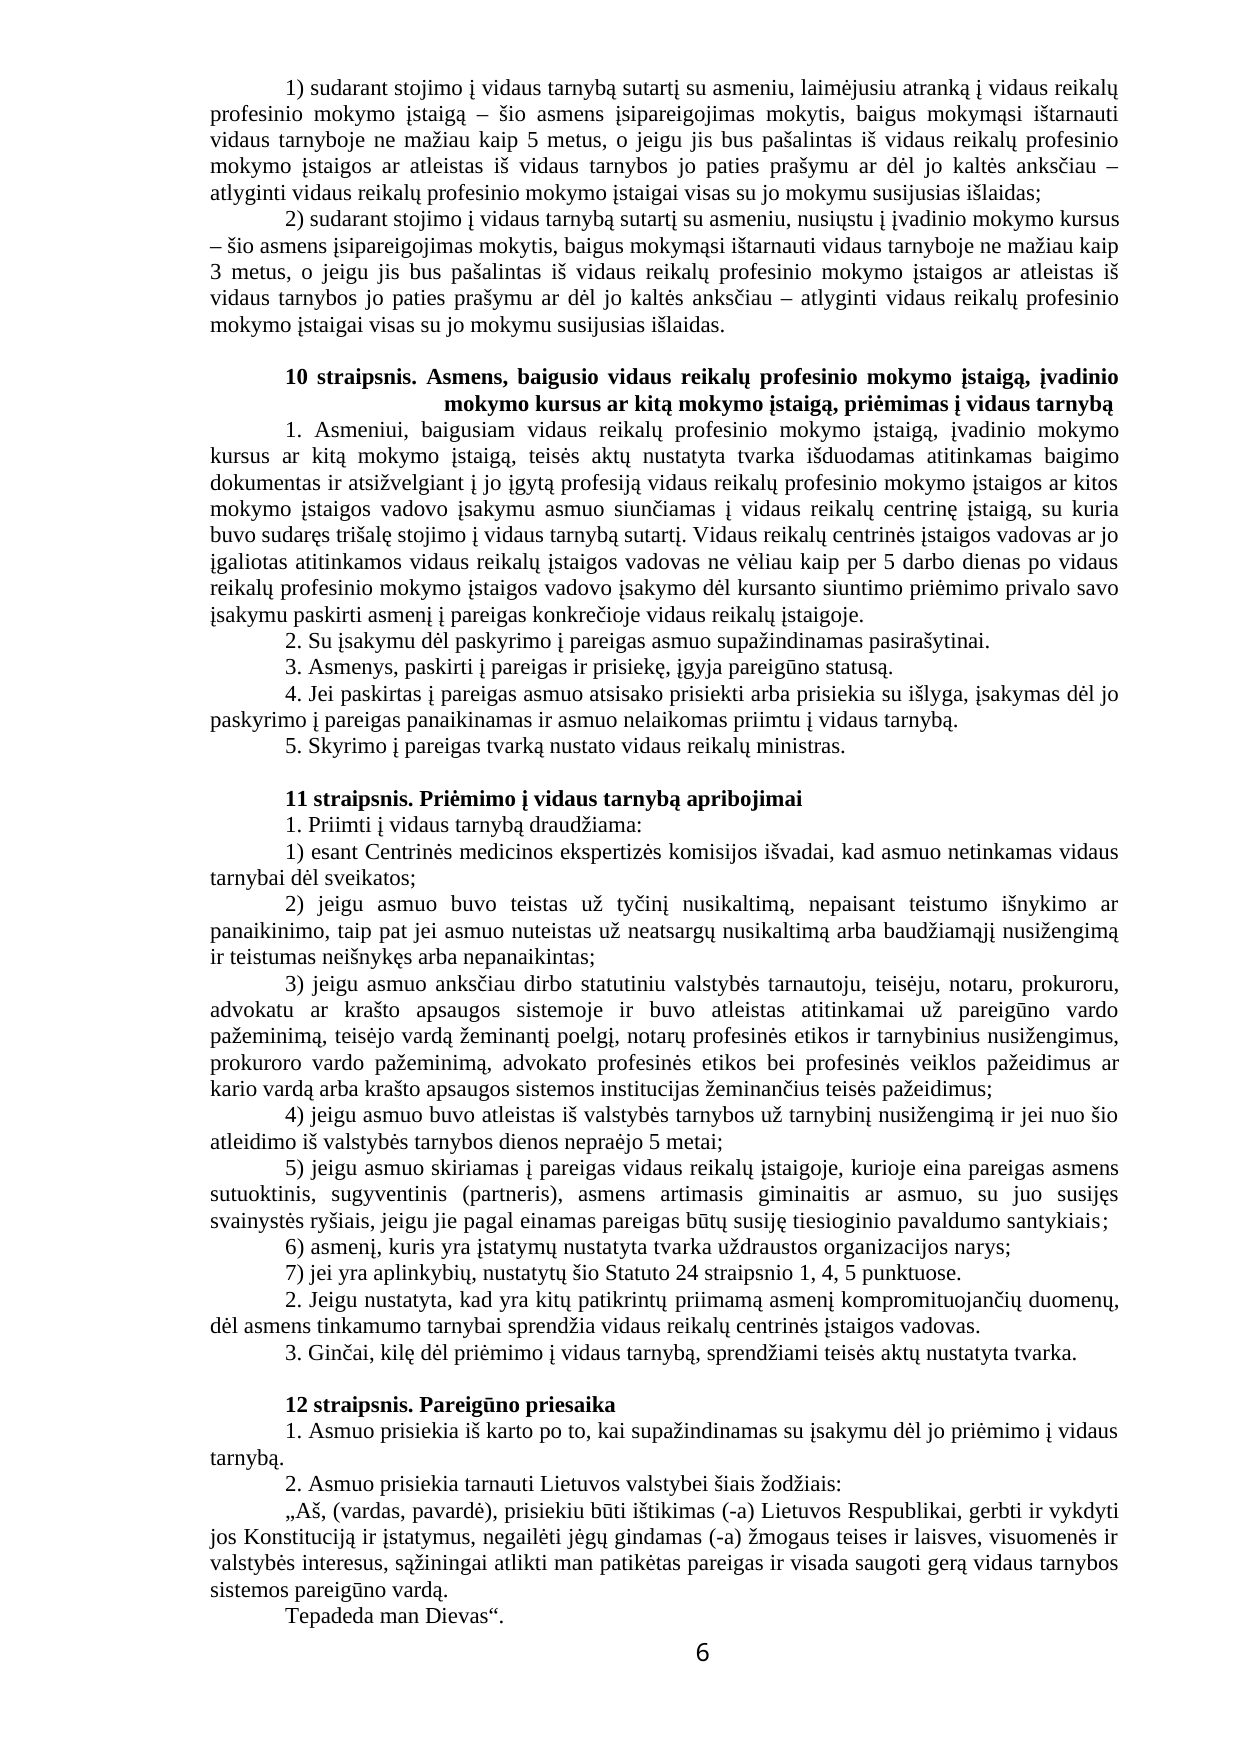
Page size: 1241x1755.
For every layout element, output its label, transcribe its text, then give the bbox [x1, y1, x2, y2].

text „Aš, (vardas, pavardė), prisiekiu būti ištikimas (-a) Lietuvos Respublikai, gerbti ir vykdyti jos Konstituciją ir įstatymus, negailėti jėgų gindamas (-a) žmogaus teises ir laisves, visuomenės ir valstybės interesus, sąžiningai atlikti man patikėtas pareigas ir visada saugoti gerą vidaus tarnybos sistemos pareigūno vardą. [210, 1497, 1120, 1602]
text 6) asmenį, kuris yra įstatymų nustatyta tvarka uždraustos organizacijos narys; [210, 1233, 1120, 1259]
text 5) jeigu asmuo skiriamas į pareigas vidaus reikalų įstaigoje, kurioje eina pareigas asmens sutuoktinis, sugyventinis (partneris), asmens artimasis giminaitis ar asmuo, su juo susijęs svainystės ryšiais, jeigu jie pagal einamas pareigas būtų susiję tiesioginio pavaldumo santykiais; [210, 1154, 1120, 1233]
text 7) jei yra aplinkybių, nustatytų šio Statuto 24 straipsnio 1, 4, 5 punktuose. [210, 1259, 1120, 1286]
text 2. Jeigu nustatyta, kad yra kitų patikrintų priimamą asmenį kompromituojančių duomenų, dėl asmens tinkamumo tarnybai sprendžia vidaus reikalų centrinės įstaigos vadovas. [210, 1286, 1120, 1338]
text 2) sudarant stojimo į vidaus tarnybą sutartį su asmeniu, nusiųstu į įvadinio mokymo kursus – šio asmens įsipareigojimas mokytis, baigus mokymąsi ištarnauti vidaus tarnyboje ne mažiau kaip 3 metus, o jeigu jis bus pašalintas iš vidaus reikalų profesinio mokymo įstaigos ar atleistas iš vidaus tarnybos jo paties prašymu ar dėl jo kaltės anksčiau – atlyginti vidaus reikalų profesinio mokymo įstaigai visas su jo mokymu susijusias išlaidas. [210, 205, 1120, 337]
text 4. Jei paskirtas į pareigas asmuo atsisako prisiekti arba prisiekia su išlyga, įsakymas dėl jo paskyrimo į pareigas panaikinamas ir asmuo nelaikomas priimtu į vidaus tarnybą. [210, 680, 1120, 732]
text 1. Priimti į vidaus tarnybą draudžiama: [210, 811, 1120, 838]
text 3. Ginčai, kilę dėl priėmimo į vidaus tarnybą, sprendžiami teisės aktų nustatyta tvarka. [210, 1338, 1120, 1365]
text 4) jeigu asmuo buvo atleistas iš valstybės tarnybos už tarnybinį nusižengimą ir jei nuo šio atleidimo iš valstybės tarnybos dienos nepraėjo 5 metai; [210, 1101, 1120, 1154]
text 12 straipsnis. Pareigūno priesaika [210, 1391, 1120, 1418]
text 2. Asmuo prisiekia tarnauti Lietuvos valstybei šiais žodžiais: [210, 1470, 1120, 1497]
text 1. Asmuo prisiekia iš karto po to, kai supažindinamas su įsakymu dėl jo priėmimo į vidaus tarnybą. [210, 1418, 1120, 1470]
text 2) jeigu asmuo buvo teistas už tyčinį nusikaltimą, nepaisant teistumo išnykimo ar panaikinimo, taip pat jei asmuo nuteistas už neatsargų nusikaltimą arba baudžiamąjį nusižengimą ir teistumas neišnykęs arba nepanaikintas; [210, 891, 1120, 969]
text 3. Asmenys, paskirti į pareigas ir prisiekę, įgyja pareigūno statusą. [210, 653, 1120, 680]
text Tepadeda man Dievas“. [210, 1602, 1120, 1628]
text 1. Asmeniui, baigusiam vidaus reikalų profesinio mokymo įstaigą, įvadinio mokymo kursus ar kitą mokymo įstaigą, teisės aktų nustatyta tvarka išduodamas atitinkamas baigimo dokumentas ir atsižvelgiant į jo įgytą profesiją vidaus reikalų profesinio mokymo įstaigos ar kitos mokymo įstaigos vadovo įsakymu asmuo siunčiamas į vidaus reikalų centrinę įstaigą, su kuria buvo sudaręs trišalę stojimo į vidaus tarnybą sutartį. Vidaus reikalų centrinės įstaigos vadovas ar jo įgaliotas atitinkamos vidaus reikalų įstaigos vadovas ne vėliau kaip per 5 darbo dienas po vidaus reikalų profesinio mokymo įstaigos vadovo įsakymo dėl kursanto siuntimo priėmimo privalo savo įsakymu paskirti asmenį į pareigas konkrečioje vidaus reikalų įstaigoje. [210, 416, 1120, 627]
text 2. Su įsakymu dėl paskyrimo į pareigas asmuo supažindinamas pasirašytinai. [210, 627, 1120, 653]
text 1) esant Centrinės medicinos ekspertizės komisijos išvadai, kad asmuo netinkamas vidaus tarnybai dėl sveikatos; [210, 838, 1120, 891]
text 10 straipsnis. Asmens, baigusio vidaus reikalų profesinio mokymo įstaigą, įvadinio mokymo kursus ar kitą mokymo įstaigą, priėmimas į vidaus tarnybą [285, 363, 1120, 416]
text 1) sudarant stojimo į vidaus tarnybą sutartį su asmeniu, laimėjusiu atranką į vidaus reikalų profesinio mokymo įstaigą – šio asmens įsipareigojimas mokytis, baigus mokymąsi ištarnauti vidaus tarnyboje ne mažiau kaip 5 metus, o jeigu jis bus pašalintas iš vidaus reikalų profesinio mokymo įstaigos ar atleistas iš vidaus tarnybos jo paties prašymu ar dėl jo kaltės anksčiau – atlyginti vidaus reikalų profesinio mokymo įstaigai visas su jo mokymu susijusias išlaidas; [210, 73, 1120, 205]
text 3) jeigu asmuo anksčiau dirbo statutiniu valstybės tarnautoju, teisėju, notaru, prokuroru, advokatu ar krašto apsaugos sistemoje ir buvo atleistas atitinkamai už pareigūno vardo pažeminimą, teisėjo vardą žeminantį poelgį, notarų profesinės etikos ir tarnybinius nusižengimus, prokuroro vardo pažeminimą, advokato profesinės etikos bei profesinės veiklos pažeidimus ar kario vardą arba krašto apsaugos sistemos institucijas žeminančius teisės pažeidimus; [210, 969, 1120, 1101]
text 11 straipsnis. Priėmimo į vidaus tarnybą apribojimai [210, 785, 1120, 811]
text 5. Skyrimo į pareigas tvarką nustato vidaus reikalų ministras. [210, 732, 1120, 759]
